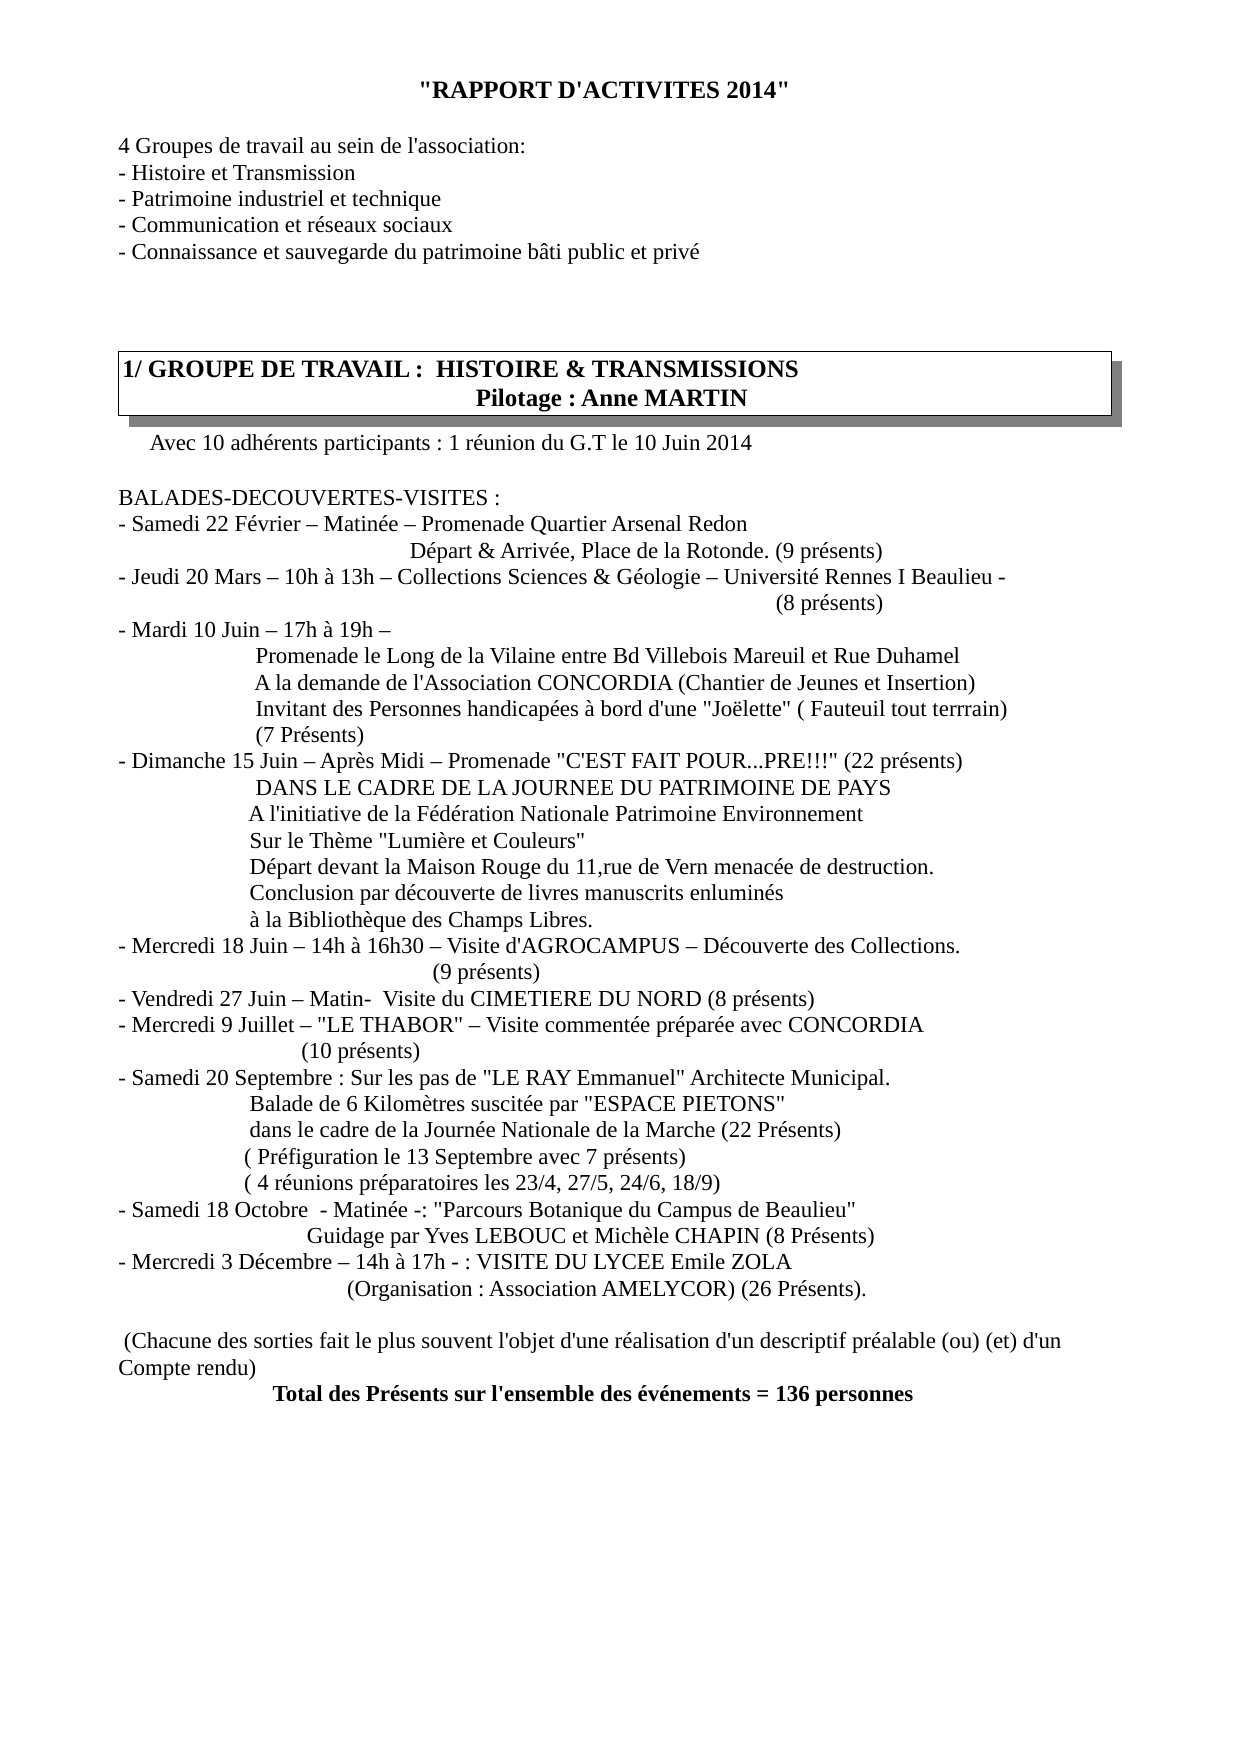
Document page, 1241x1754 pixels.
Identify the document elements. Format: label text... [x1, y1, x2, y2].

text (Chacune des sorties fait le plus souvent l'objet d'une réalisation d'un descriptif préalable (ou) (et) d'un Compte rendu) [118, 1327, 1122, 1380]
text - Samedi 20 Septembre : Sur les pas de "LE RAY Emmanuel" Architecte Municipal. [118, 1064, 1122, 1090]
text 1/ GROUPE DE TRAVAIL : HISTOIRE & TRANSMISSIONS [119, 352, 1111, 379]
text - Mercredi 3 Décembre – 14h à 17h - : VISITE DU LYCEE Emile ZOLA [118, 1248, 1122, 1275]
text dans le cadre de la Journée Nationale de la Marche (22 Présents) [118, 1117, 1122, 1143]
text - Patrimoine industriel et technique [118, 185, 1122, 212]
text Pilotage : Anne MARTIN [119, 379, 1111, 415]
text Promenade le Long de la Vilaine entre Bd Villebois Mareuil et Rue Duhamel [118, 642, 1122, 668]
text Total des Présents sur l'ensemble des événements = 136 personnes [118, 1380, 1122, 1406]
text 4 Groupes de travail au sein de l'association: [118, 132, 1122, 159]
text Départ devant la Maison Rouge du 11,rue de Vern menacée de destruction. [118, 853, 1122, 879]
text (8 présents) [118, 589, 1122, 616]
text (10 présents) [118, 1037, 1122, 1064]
text - Samedi 18 Octobre - Matinée -: "Parcours Botanique du Campus de Beaulieu" [118, 1196, 1122, 1222]
text - Jeudi 20 Mars – 10h à 13h – Collections Sciences & Géologie – Université Rennes I Beaulieu - [118, 563, 1122, 589]
text Invitant des Personnes handicapées à bord d'une "Joëlette" ( Fauteuil tout terrrain) [118, 695, 1122, 721]
text - Dimanche 15 Juin – Après Midi – Promenade "C'EST FAIT POUR...PRE!!!" (22 présents) [118, 748, 1122, 774]
text Balade de 6 Kilomètres suscitée par "ESPACE PIETONS" [118, 1090, 1122, 1117]
text - Mercredi 9 Juillet – "LE THABOR" – Visite commentée préparée avec CONCORDIA [118, 1011, 1122, 1037]
text "RAPPORT D'ACTIVITES 2014" [118, 75, 1122, 104]
text - Mercredi 18 Juin – 14h à 16h30 – Visite d'AGROCAMPUS – Découverte des Collections. [118, 932, 1122, 958]
text Guidage par Yves LEBOUC et Michèle CHAPIN (8 Présents) [118, 1222, 1122, 1248]
text (Organisation : Association AMELYCOR) (26 Présents). [118, 1275, 1122, 1301]
text - Histoire et Transmission [118, 159, 1122, 185]
text - Connaissance et sauvegarde du patrimoine bâti public et privé [118, 238, 1122, 264]
text Départ & Arrivée, Place de la Rotonde. (9 présents) [118, 537, 1122, 563]
text ( 4 réunions préparatoires les 23/4, 27/5, 24/6, 18/9) [118, 1169, 1122, 1196]
text A l'initiative de la Fédération Nationale Patrimoine Environnement [118, 800, 1122, 827]
text Avec 10 adhérents participants : 1 réunion du G.T le 10 Juin 2014 [118, 427, 1122, 455]
text BALADES-DECOUVERTES-VISITES : [118, 484, 1122, 510]
text Conclusion par découverte de livres manuscrits enluminés [118, 879, 1122, 906]
text (7 Présents) [118, 721, 1122, 748]
text ( Préfiguration le 13 Septembre avec 7 présents) [118, 1143, 1122, 1169]
text - Vendredi 27 Juin – Matin- Visite du CIMETIERE DU NORD (8 présents) [118, 985, 1122, 1011]
text à la Bibliothèque des Champs Libres. [118, 906, 1122, 932]
text - Mardi 10 Juin – 17h à 19h – [118, 616, 1122, 642]
text - Samedi 22 Février – Matinée – Promenade Quartier Arsenal Redon [118, 510, 1122, 537]
text DANS LE CADRE DE LA JOURNEE DU PATRIMOINE DE PAYS [118, 774, 1122, 800]
text - Communication et réseaux sociaux [118, 212, 1122, 238]
text (9 présents) [118, 958, 1122, 985]
text A la demande de l'Association CONCORDIA (Chantier de Jeunes et Insertion) [118, 668, 1122, 695]
text Sur le Thème "Lumière et Couleurs" [118, 827, 1122, 853]
